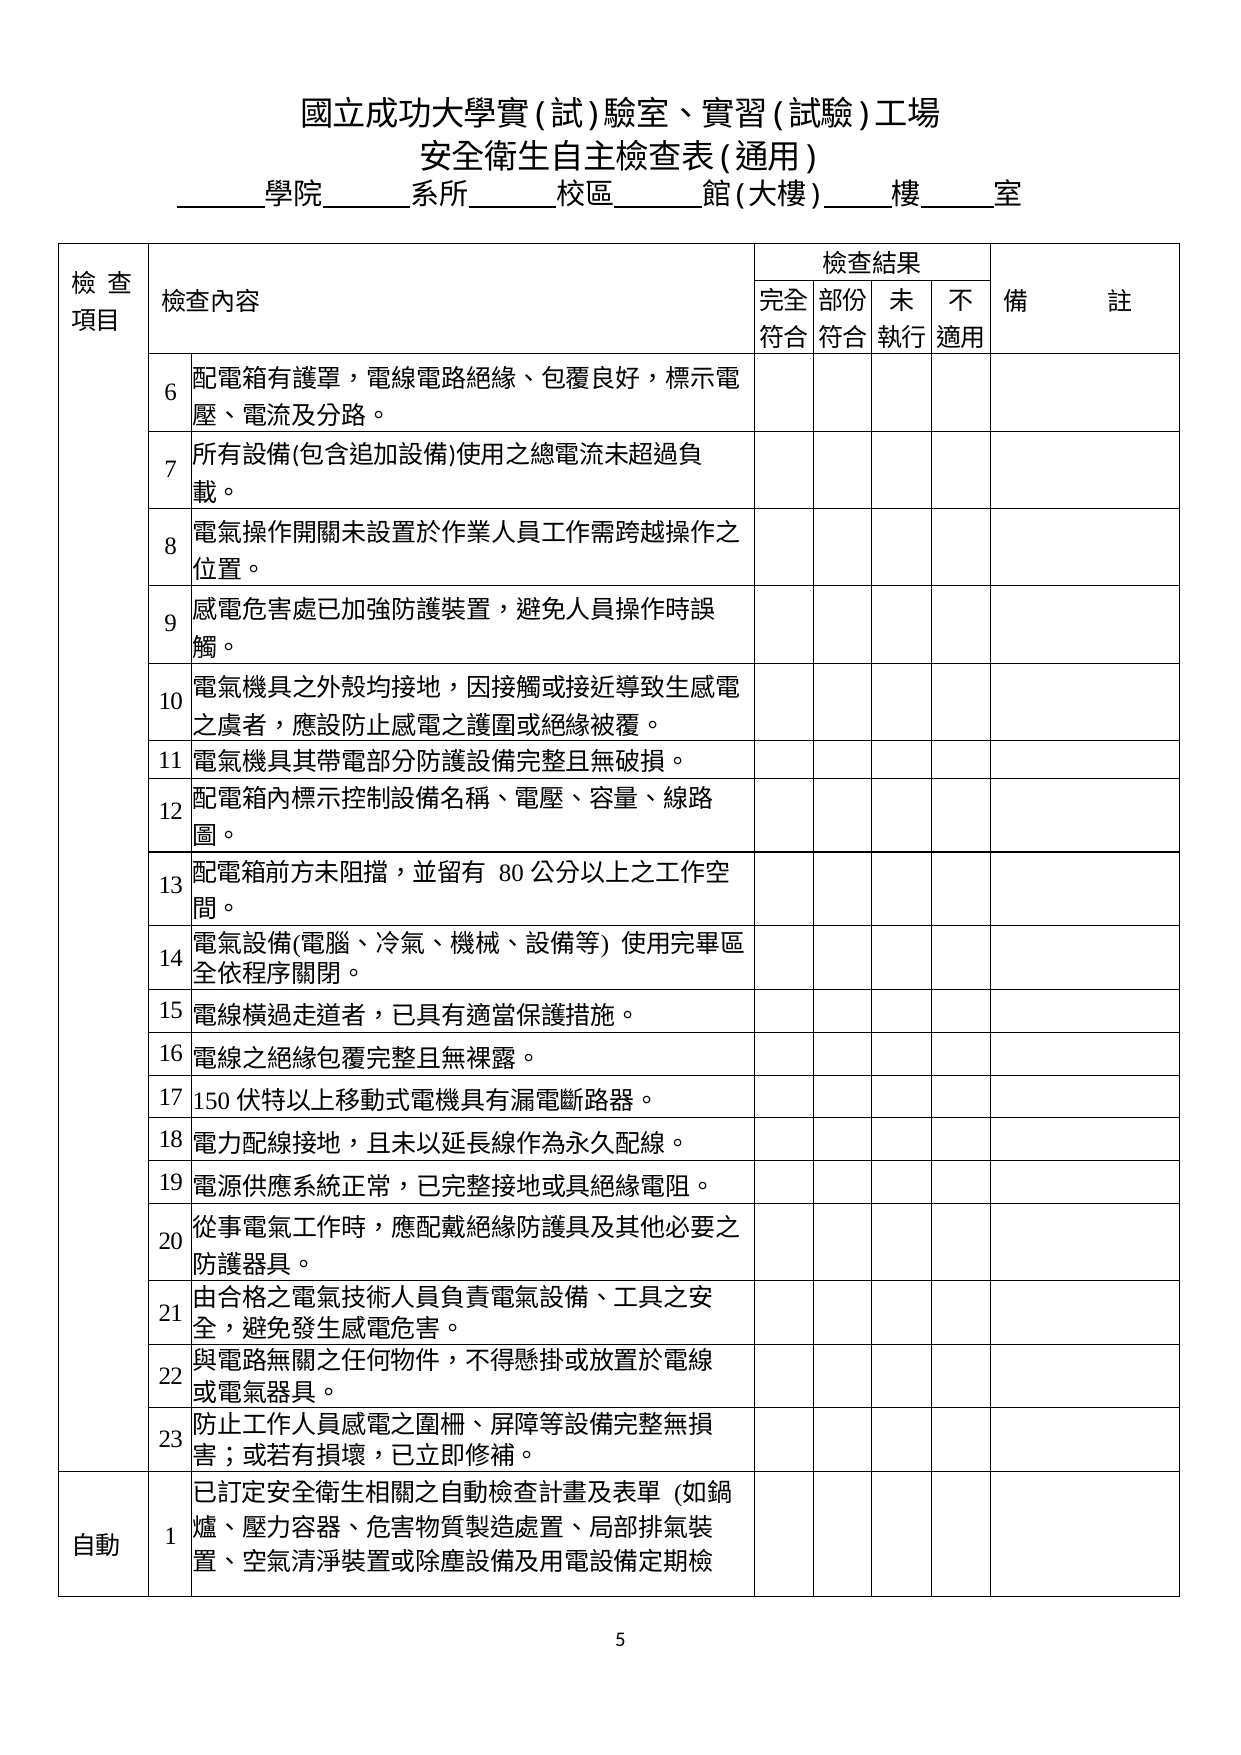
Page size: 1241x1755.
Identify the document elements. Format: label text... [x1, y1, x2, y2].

table_cell 已訂定安全衛生相關之自動檢查計畫及表單 (如鍋爐、壓力容器、危害物質製造處置、局部排氣裝置、空氣清淨裝置或除塵設備及用電設備定期檢 [192, 1472, 754, 1596]
table_cell [991, 853, 1179, 925]
table_cell [755, 1076, 813, 1117]
table_cell [932, 1161, 990, 1203]
table_cell [991, 664, 1179, 740]
table_cell [755, 1204, 813, 1280]
table_cell 從事電氣工作時，應配戴絕緣防護具及其他必要之 防護器具。 [192, 1204, 754, 1280]
table_cell [932, 509, 990, 585]
table_cell 16 [149, 1033, 191, 1075]
table_cell 電源供應系統正常，已完整接地或具絕緣電阻。 [192, 1161, 754, 1203]
table_cell [814, 926, 871, 989]
table_cell [872, 1161, 931, 1203]
table_cell [991, 586, 1179, 663]
table_cell [814, 664, 871, 740]
table_cell [814, 1204, 871, 1280]
table_cell [872, 354, 931, 431]
table_cell [872, 664, 931, 740]
table_cell [872, 741, 931, 778]
table_cell [932, 354, 990, 431]
table_cell [872, 1204, 931, 1280]
table_cell [872, 509, 931, 585]
table_cell [991, 1281, 1179, 1344]
table_cell [991, 926, 1179, 989]
table_cell 7 [149, 432, 191, 507]
table_cell [755, 990, 813, 1032]
table_cell 17 [149, 1076, 191, 1117]
table_cell [755, 853, 813, 925]
table_cell [932, 1204, 990, 1280]
table_cell 電線之絕緣包覆完整且無裸露。 [192, 1033, 754, 1075]
table_cell [991, 1033, 1179, 1075]
table_cell [814, 1472, 871, 1596]
table_cell 自動 [59, 1472, 148, 1596]
table_cell [991, 432, 1179, 507]
table_cell [755, 664, 813, 740]
table_cell [755, 1033, 813, 1075]
table_cell [991, 1118, 1179, 1160]
table_cell 配電箱內標示控制設備名稱、電壓、容量、線路圖。 [192, 779, 754, 851]
table_header 備 註 [991, 244, 1179, 353]
table_cell 配電箱有護罩，電線電路絕緣、包覆良好，標示電 壓、電流及分路。 [192, 354, 754, 431]
table_cell [755, 741, 813, 778]
table_cell [814, 1281, 871, 1344]
table_cell [932, 586, 990, 663]
table_cell 電氣機具其帶電部分防護設備完整且無破損。 [192, 741, 754, 778]
table_cell [991, 509, 1179, 585]
table_cell 12 [149, 779, 191, 851]
table_cell 所有設備(包含追加設備)使用之總電流未超過負 載。 [192, 432, 754, 507]
table_cell [932, 990, 990, 1032]
table_cell [755, 1472, 813, 1596]
table_cell [991, 1161, 1179, 1203]
table_cell 完全符合 [755, 281, 813, 353]
table_cell [932, 664, 990, 740]
table_cell [755, 1408, 813, 1471]
table_cell [814, 586, 871, 663]
table_cell [814, 1076, 871, 1117]
table_cell [872, 853, 931, 925]
table_cell [872, 926, 931, 989]
table_cell 防止工作人員感電之圍柵、屏障等設備完整無損害；或若有損壞，已立即修補。 [192, 1408, 754, 1471]
table_cell 感電危害處已加強防護裝置，避免人員操作時誤 觸。 [192, 586, 754, 663]
table_cell [872, 1345, 931, 1407]
table_cell [872, 1118, 931, 1160]
table_cell [991, 1472, 1179, 1596]
table_cell [814, 1118, 871, 1160]
table_cell [755, 354, 813, 431]
table_cell 22 [149, 1345, 191, 1407]
table_cell 18 [149, 1118, 191, 1160]
table_cell 與電路無關之任何物件，不得懸掛或放置於電線或電氣器具。 [192, 1345, 754, 1407]
table_cell [872, 1472, 931, 1596]
table_cell [814, 853, 871, 925]
table_cell 8 [149, 509, 191, 585]
table_cell [755, 586, 813, 663]
table_cell [932, 1281, 990, 1344]
table_cell 電線橫過走道者，已具有適當保護措施。 [192, 990, 754, 1032]
table_cell [814, 1033, 871, 1075]
table_cell [814, 779, 871, 851]
table_cell 電力配線接地，且未以延長線作為永久配線。 [192, 1118, 754, 1160]
table_cell 1 [149, 1472, 191, 1596]
table_cell 未執行 [872, 281, 931, 353]
table_cell 15 [149, 990, 191, 1032]
table_cell [872, 990, 931, 1032]
table_cell [991, 990, 1179, 1032]
table_cell 19 [149, 1161, 191, 1203]
table_cell [932, 1076, 990, 1117]
table_cell 部份符合 [814, 281, 871, 353]
table_cell [872, 1281, 931, 1344]
table_cell [932, 741, 990, 778]
table_cell [932, 779, 990, 851]
table_cell [814, 354, 871, 431]
table_cell 由合格之電氣技術人員負責電氣設備、工具之安全，避免發生感電危害。 [192, 1281, 754, 1344]
table_cell [932, 1472, 990, 1596]
table_cell [755, 779, 813, 851]
table_cell [932, 1033, 990, 1075]
table_cell [814, 990, 871, 1032]
table_cell 20 [149, 1204, 191, 1280]
table_cell [932, 1408, 990, 1471]
table_cell [991, 1204, 1179, 1280]
table_cell 6 [149, 354, 191, 431]
table_cell [814, 432, 871, 507]
table_header 檢 查項目 [59, 244, 148, 1471]
table_cell 21 [149, 1281, 191, 1344]
table_cell [872, 1076, 931, 1117]
table_cell 電氣機具之外殼均接地，因接觸或接近導致生感電 之虞者，應設防止感電之護圍或絕緣被覆。 [192, 664, 754, 740]
table_cell [991, 1408, 1179, 1471]
table_cell [991, 354, 1179, 431]
table_cell [991, 1076, 1179, 1117]
table_cell 電氣設備(電腦、冷氣、機械、設備等) 使用完畢區 全依程序關閉。 [192, 926, 754, 989]
table_cell [814, 741, 871, 778]
table_cell [755, 1118, 813, 1160]
table_cell [872, 779, 931, 851]
table_cell [932, 853, 990, 925]
table_cell [755, 1281, 813, 1344]
table_cell 不適用 [932, 281, 990, 353]
table_cell 配電箱前方未阻擋，並留有 80 公分以上之工作空間。 [192, 853, 754, 925]
table_cell 13 [149, 853, 191, 925]
table_cell [932, 1345, 990, 1407]
table_cell [814, 509, 871, 585]
table_cell [755, 432, 813, 507]
table_cell [932, 1118, 990, 1160]
table_cell [872, 432, 931, 507]
table_header 檢查內容 [149, 244, 754, 353]
table_cell [932, 926, 990, 989]
table_cell [991, 779, 1179, 851]
table_cell [872, 586, 931, 663]
table_cell 電氣操作開關未設置於作業人員工作需跨越操作之 位置。 [192, 509, 754, 585]
table_cell 9 [149, 586, 191, 663]
table_cell 14 [149, 926, 191, 989]
table_cell [755, 509, 813, 585]
table_cell [872, 1408, 931, 1471]
table_cell [755, 1345, 813, 1407]
table_cell 11 [149, 741, 191, 778]
table_cell 10 [149, 664, 191, 740]
table_cell 150 伏特以上移動式電機具有漏電斷路器。 [192, 1076, 754, 1117]
table_cell [814, 1161, 871, 1203]
table_cell 23 [149, 1408, 191, 1471]
table_header 檢查結果 [755, 244, 990, 280]
table_cell [755, 926, 813, 989]
table_cell [814, 1408, 871, 1471]
table_cell [814, 1345, 871, 1407]
table_cell [991, 741, 1179, 778]
table_cell [872, 1033, 931, 1075]
table_cell [991, 1345, 1179, 1407]
table_cell [755, 1161, 813, 1203]
table_cell [932, 432, 990, 507]
